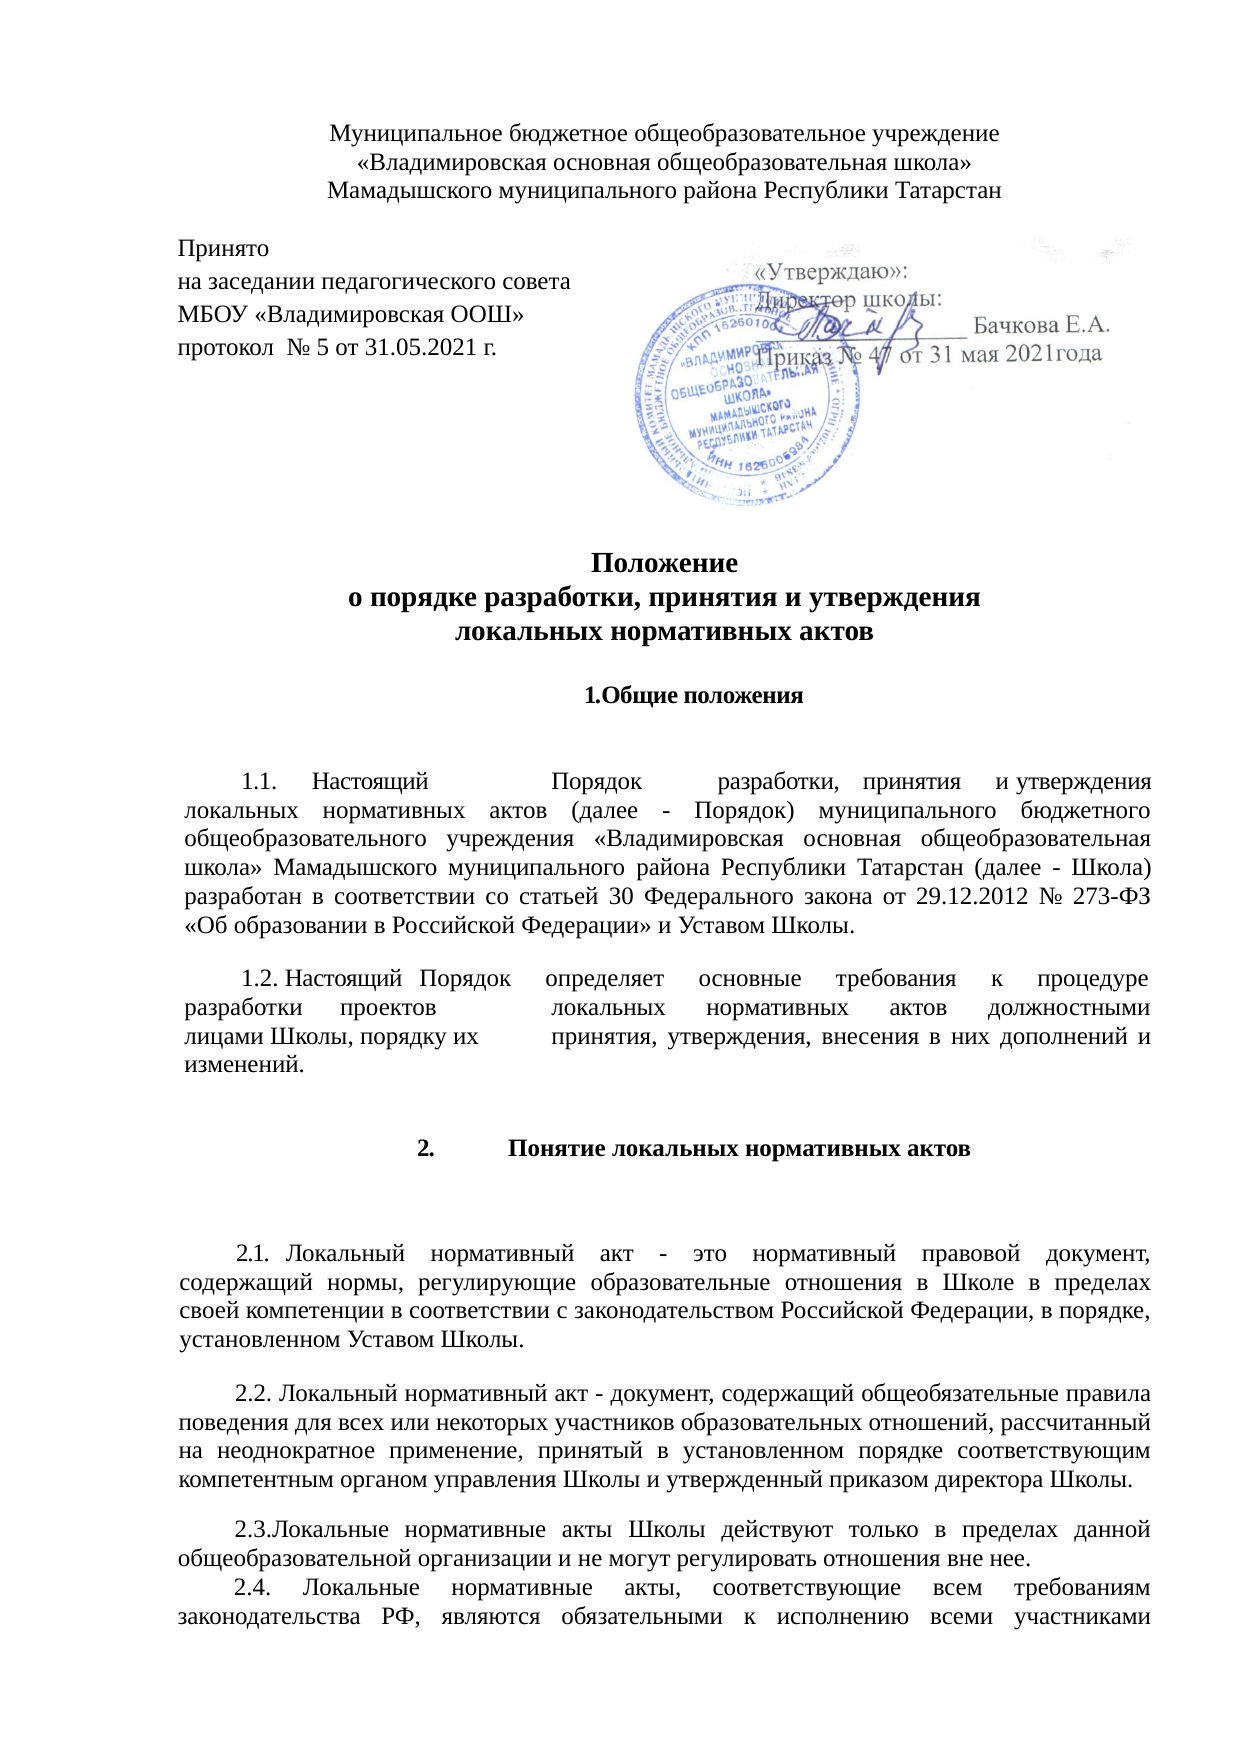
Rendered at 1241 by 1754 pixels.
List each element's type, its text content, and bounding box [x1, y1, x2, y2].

text 2.3.Локальные нормативные акты Школы действуют только в пределах данной общеобразовательной организации и не могут регулировать отношения вне нее. [178, 1514, 1152, 1571]
table_header [616, 233, 1137, 519]
text 2.1. Локальный нормативный акт - это нормативный правовой документ, содержащий нормы, регулирующие образовательные отношения в Школе в пределах своей компетенции в соответствии с законодательством Российской Федерации, в порядке, установленном Уставом Школы. [179, 1238, 1152, 1353]
text 1.2. Настоящий Порядок определяет основные требования к процедуре разработки проектов локальных нормативных актов должностными лицами Школы, порядку их принятия, утверждения, внесения в них дополнений и изменений. [184, 963, 1152, 1078]
text 1. Общие положения [180, 680, 1152, 708]
text Мамадышского муниципального района Республики Татарстан [177, 176, 1152, 204]
table_header Принято на заседании педагогического совета МБОУ «Владимировская ООШ» протокол № 5 от 31.05.2021 г. [177, 233, 616, 519]
text Положение [177, 546, 1152, 579]
text 1.1. Настоящий Порядок разработки, принятия и утверждения локальных нормативных актов (далее - Порядок) муниципального бюджетного общеобразовательного учреждения «Владимировская основная общеобразовательная школа» Мамадышского муниципального района Республики Татарстан (далее - Школа) разработан в соответствии со статьей 30 Федерального закона от 29.12.2012 № 273-ФЗ «Об образовании в Российской Федерации» и Уставом Школы. [184, 766, 1152, 938]
text 2.2. Локальный нормативный акт - документ, содержащий общеобязательные правила поведения для всех или некоторых участников образовательных отношений, рассчитанный на неоднократное применение, принятый в установленном порядке соответствующим компетентным органом управления Школы и утвержденный приказом директора Школы. [178, 1378, 1152, 1493]
text Муниципальное бюджетное общеобразовательное учреждение [177, 118, 1152, 147]
text 2.4. Локальные нормативные акты, соответствующие всем требованиям законодательства РФ, являются обязательными к исполнению всеми участниками [177, 1572, 1152, 1630]
text 2. Понятие локальных нормативных актов [180, 1133, 1152, 1161]
text «Владимировская основная общеобразовательная школа» [177, 147, 1152, 176]
table_header [1137, 233, 1240, 519]
text о порядке разработки, принятия и утверждения [177, 579, 1152, 613]
text локальных нормативных актов [177, 613, 1152, 646]
